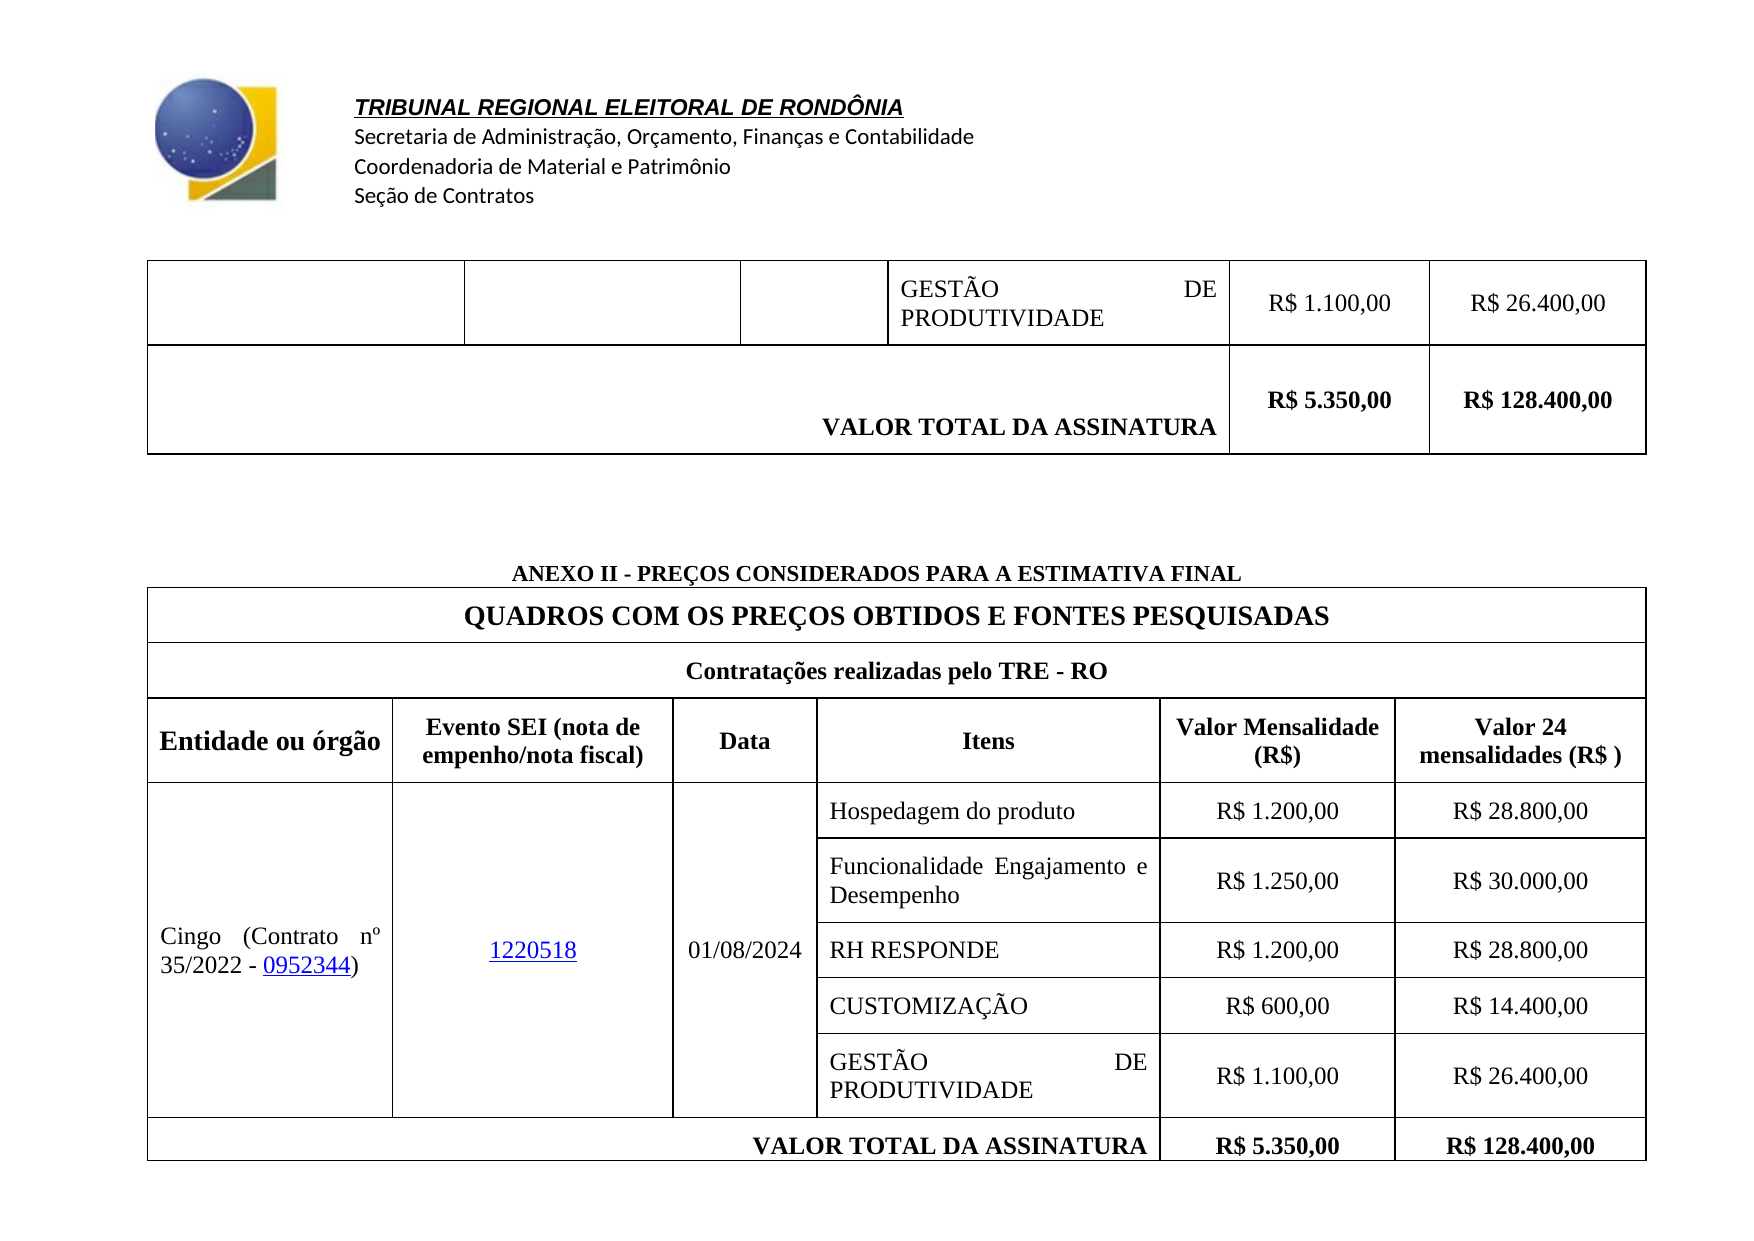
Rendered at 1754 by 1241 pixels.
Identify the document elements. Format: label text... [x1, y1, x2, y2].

table_cell [741, 261, 887, 344]
table_cell Evento SEI (nota de empenho/nota fiscal) [393, 699, 672, 782]
table_cell VALOR TOTAL DA ASSINATURA [148, 346, 1229, 453]
table_cell CUSTOMIZAÇÃO [818, 978, 1159, 1032]
table_cell R$ 128.400,00 [1430, 346, 1645, 453]
table_cell 01/08/2024 [674, 783, 816, 1117]
table_cell R$ 1.250,00 [1161, 839, 1394, 921]
table_cell Valor Mensalidade (R$) [1161, 699, 1394, 782]
table_cell Cingo (Contrato nº 35/2022 - 0952344) [148, 783, 392, 1117]
table_header QUADROS COM OS PREÇOS OBTIDOS E FONTES PESQUISADAS [148, 588, 1645, 642]
table_cell 1220518 [393, 783, 672, 1117]
table_cell R$ 30.000,00 [1396, 839, 1645, 921]
table_cell R$ 128.400,00 [1396, 1118, 1645, 1160]
table_cell R$ 26.400,00 [1430, 261, 1645, 344]
table_cell R$ 1.100,00 [1230, 261, 1429, 344]
table_cell VALOR TOTAL DA ASSINATURA [148, 1118, 1159, 1160]
table_cell R$ 28.800,00 [1396, 923, 1645, 977]
table_cell [148, 261, 464, 344]
table_cell R$ 5.350,00 [1230, 346, 1429, 453]
table_cell GESTÃO DE PRODUTIVIDADE [818, 1034, 1159, 1117]
table_cell Entidade ou órgão [148, 699, 392, 782]
table_cell R$ 5.350,00 [1161, 1118, 1394, 1160]
table_cell GESTÃO DE PRODUTIVIDADE [889, 261, 1229, 344]
table_cell R$ 600,00 [1161, 978, 1394, 1032]
table_cell Itens [818, 699, 1159, 782]
table_cell R$ 1.200,00 [1161, 783, 1394, 837]
table_cell R$ 14.400,00 [1396, 978, 1645, 1032]
table_cell R$ 26.400,00 [1396, 1034, 1645, 1117]
table_cell Contratações realizadas pelo TRE - RO [148, 643, 1645, 697]
table_cell Hospedagem do produto [818, 783, 1159, 837]
table_cell [465, 261, 740, 344]
text ANEXO II - PREÇOS CONSIDERADOS PARA A ESTIMATIVA FINAL [154, 560, 1600, 587]
table_cell Data [674, 699, 816, 782]
table_cell Valor 24 mensalidades (R$ ) [1396, 699, 1645, 782]
table_cell R$ 28.800,00 [1396, 783, 1645, 837]
table_cell RH RESPONDE [818, 923, 1159, 977]
table_cell R$ 1.100,00 [1161, 1034, 1394, 1117]
table_cell Funcionalidade Engajamento e Desempenho [818, 839, 1159, 921]
table_cell R$ 1.200,00 [1161, 923, 1394, 977]
